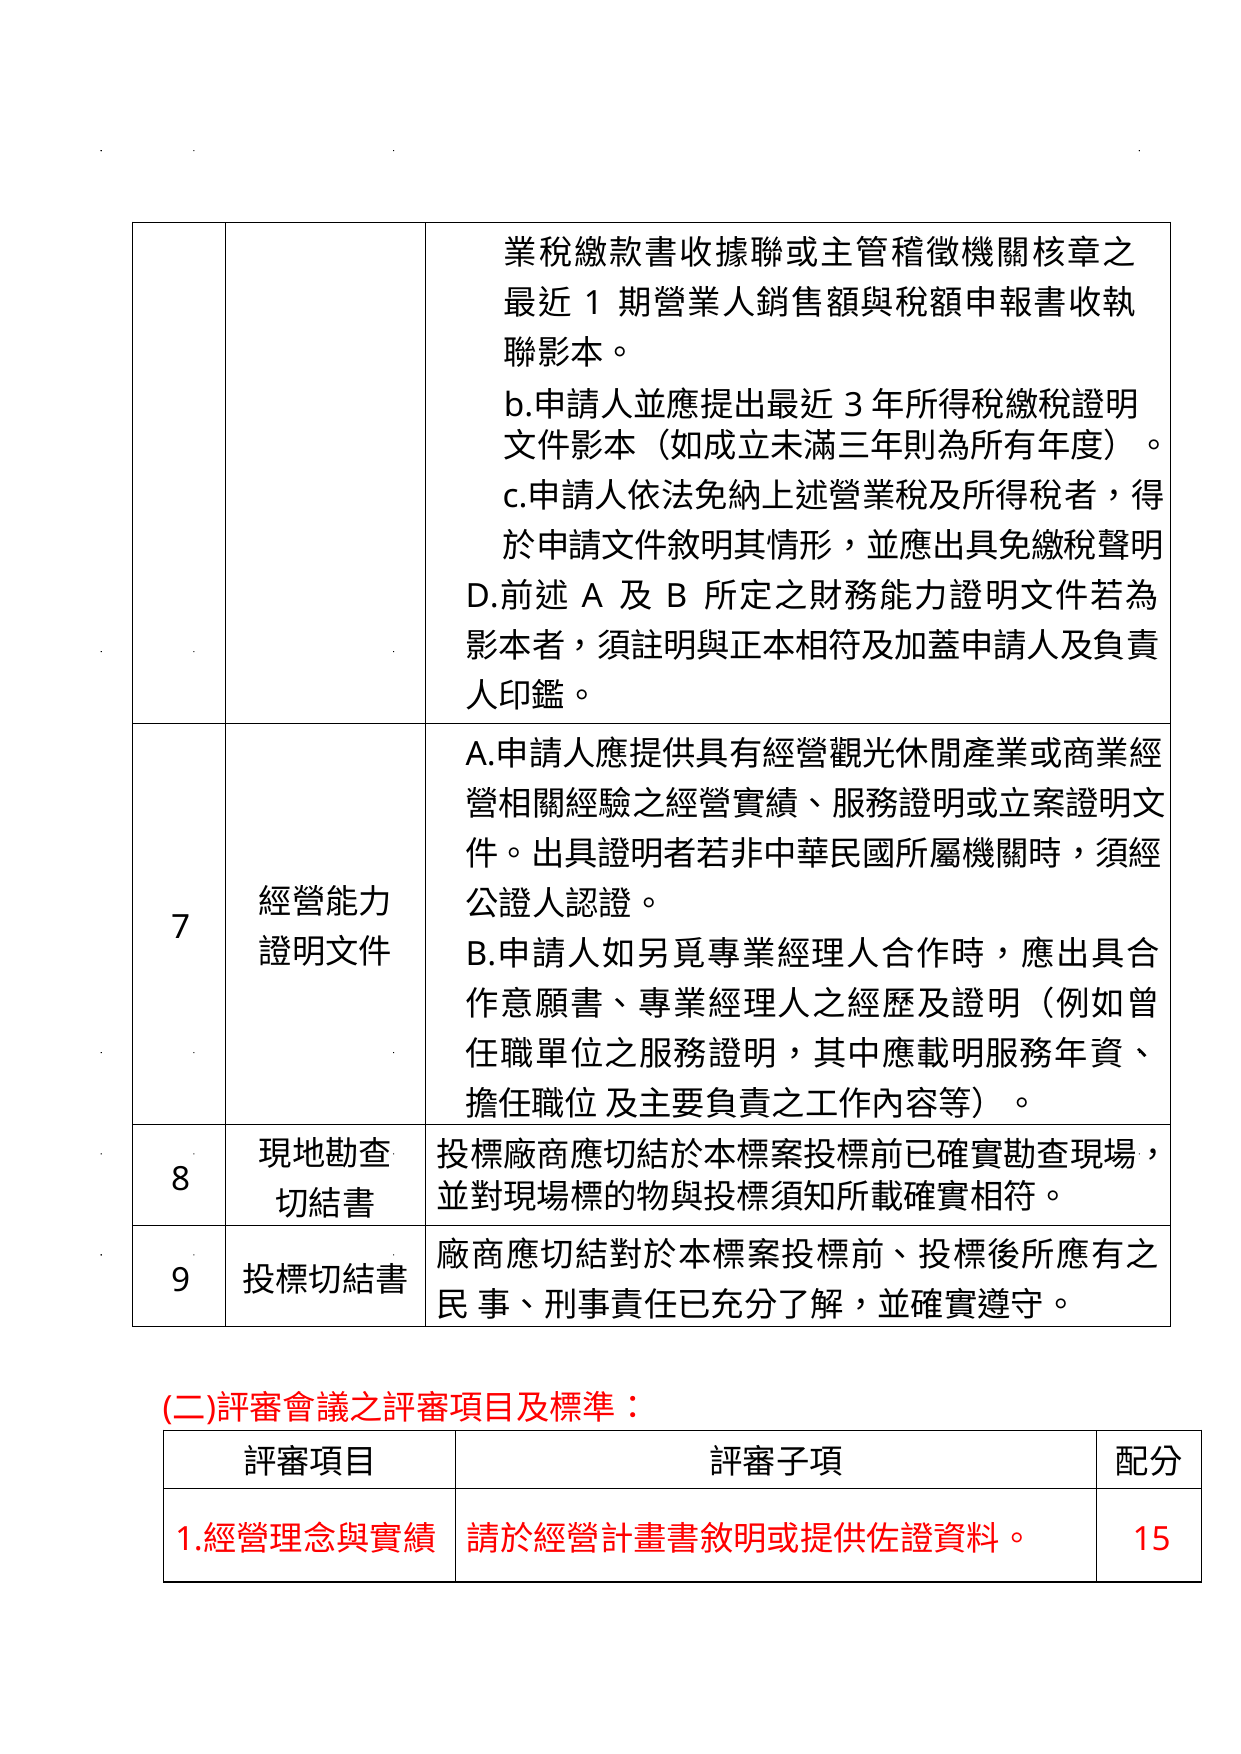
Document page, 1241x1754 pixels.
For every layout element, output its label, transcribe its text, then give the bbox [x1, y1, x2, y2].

table_header 評審項目 [164, 1431, 455, 1487]
table_cell 投標切結書 [226, 1226, 425, 1326]
table_cell 9 [133, 1226, 225, 1326]
table_cell A.申請人應提供具有經營觀光休閒產業或商業經營相關經驗之經營實績、服務證明或立案證明文件。出具證明者若非中華民國所屬機關時，須經 公證人認證。 B.申請人如另覓專業經理人合作時，應出具合作意願書、專業經理人之經歷及證明（例如曾任職單位之服務證明，其中應載明服務年資、擔任職位 及主要負責之工作內容等）。 [426, 724, 1170, 1124]
table_cell 現地勘查 切結書 [226, 1125, 425, 1225]
table_cell 7 [133, 724, 225, 1124]
table_header ( [133, 223, 225, 723]
table_header 配分 [1097, 1431, 1201, 1487]
table_cell 經營能力 證明文件 [226, 724, 425, 1124]
table_cell 廠商應切結對於本標案投標前、投標後所應有之民 事、刑事責任已充分了解，並確實遵守。 [426, 1226, 1170, 1326]
text (二)評審會議之評審項目及標準： [162, 1386, 1113, 1428]
table_header 評審子項 [456, 1431, 1096, 1487]
table_cell 15 [1097, 1489, 1201, 1581]
table_cell 請於經營計畫書敘明或提供佐證資料。 [456, 1489, 1096, 1581]
table_header 業稅繳款書收據聯或主管稽徵機關核章之最近1期營業人銷售額與稅額申報書收執聯影本。 b.申請人並應提出最近3 年所得稅繳稅證明文件影本（如成立未滿三年則為所有年度）。 c.申請人依法免納上述營業稅及所得稅者，得於申請文件敘明其情形，並應出具免繳稅聲明 D.前述A及B所定之財務能力證明文件若為影本者，須註明與正本相符及加蓋申請人及負責人印鑑。 [426, 223, 1170, 723]
table_header [226, 223, 425, 723]
table_cell 投標廠商應切結於本標案投標前已確實勘查現場，並對現場標的物與投標須知所載確實相符。 [426, 1125, 1170, 1225]
table_cell 8 [133, 1125, 225, 1225]
table_cell 1.經營理念與實績 [164, 1489, 455, 1581]
